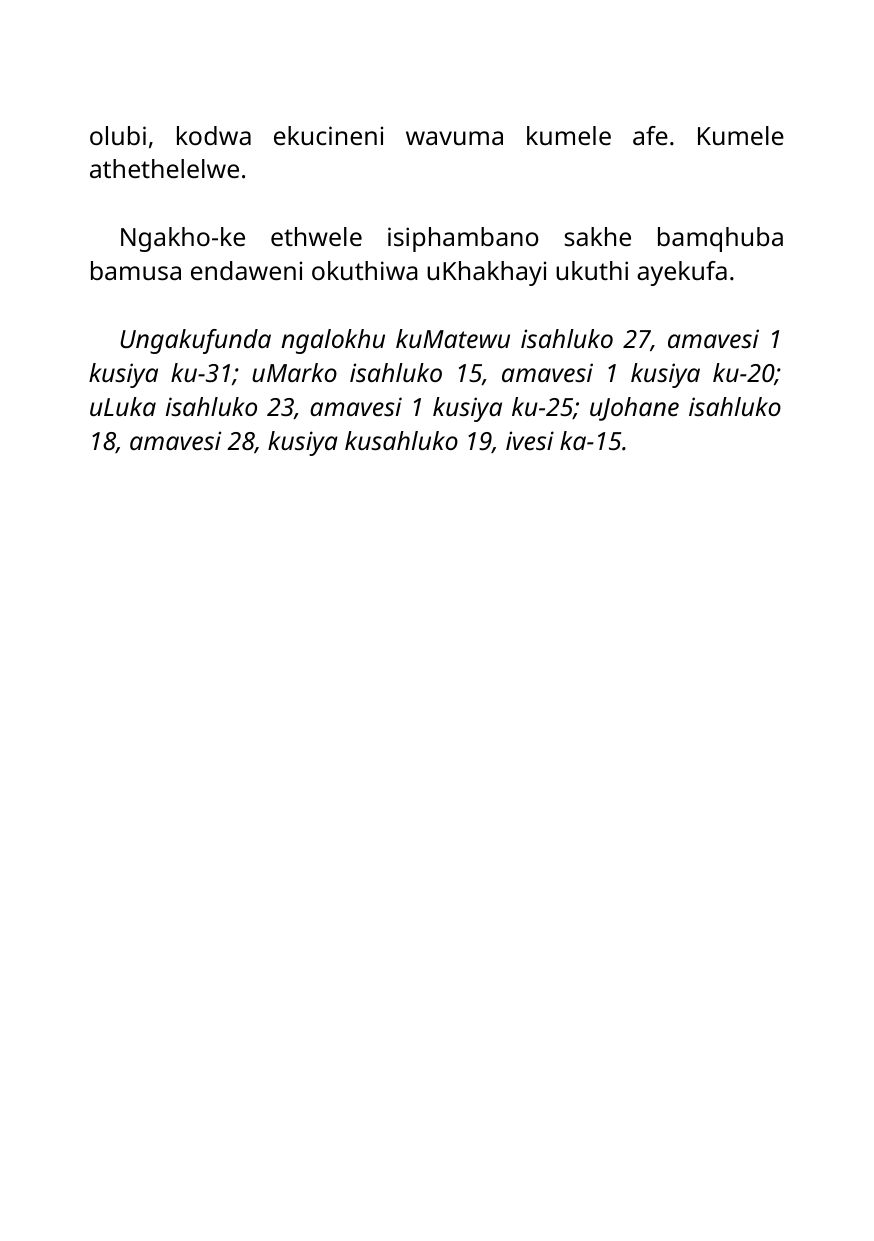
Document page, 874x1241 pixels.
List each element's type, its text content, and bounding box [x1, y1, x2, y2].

text Ungakufunda ngalokhu kuMatewu isahluko 27, amavesi 1 kusiya ku-31; uMarko isahluko 15, amavesi 1 kusiya ku-20; uLuka isahluko 23, amavesi 1 kusiya ku-25; uJohane isahluko 18, amavesi 28, kusiya kusahluko 19, ivesi ka-15. [88, 322, 785, 458]
text olubi, kodwa ekucineni wavuma kumele afe. Kumele athethelelwe. [88, 118, 785, 186]
text Ngakho-ke ethwele isiphambano sakhe bamqhuba bamusa endaweni okuthiwa uKhakhayi ukuthi ayekufa. [88, 220, 785, 288]
